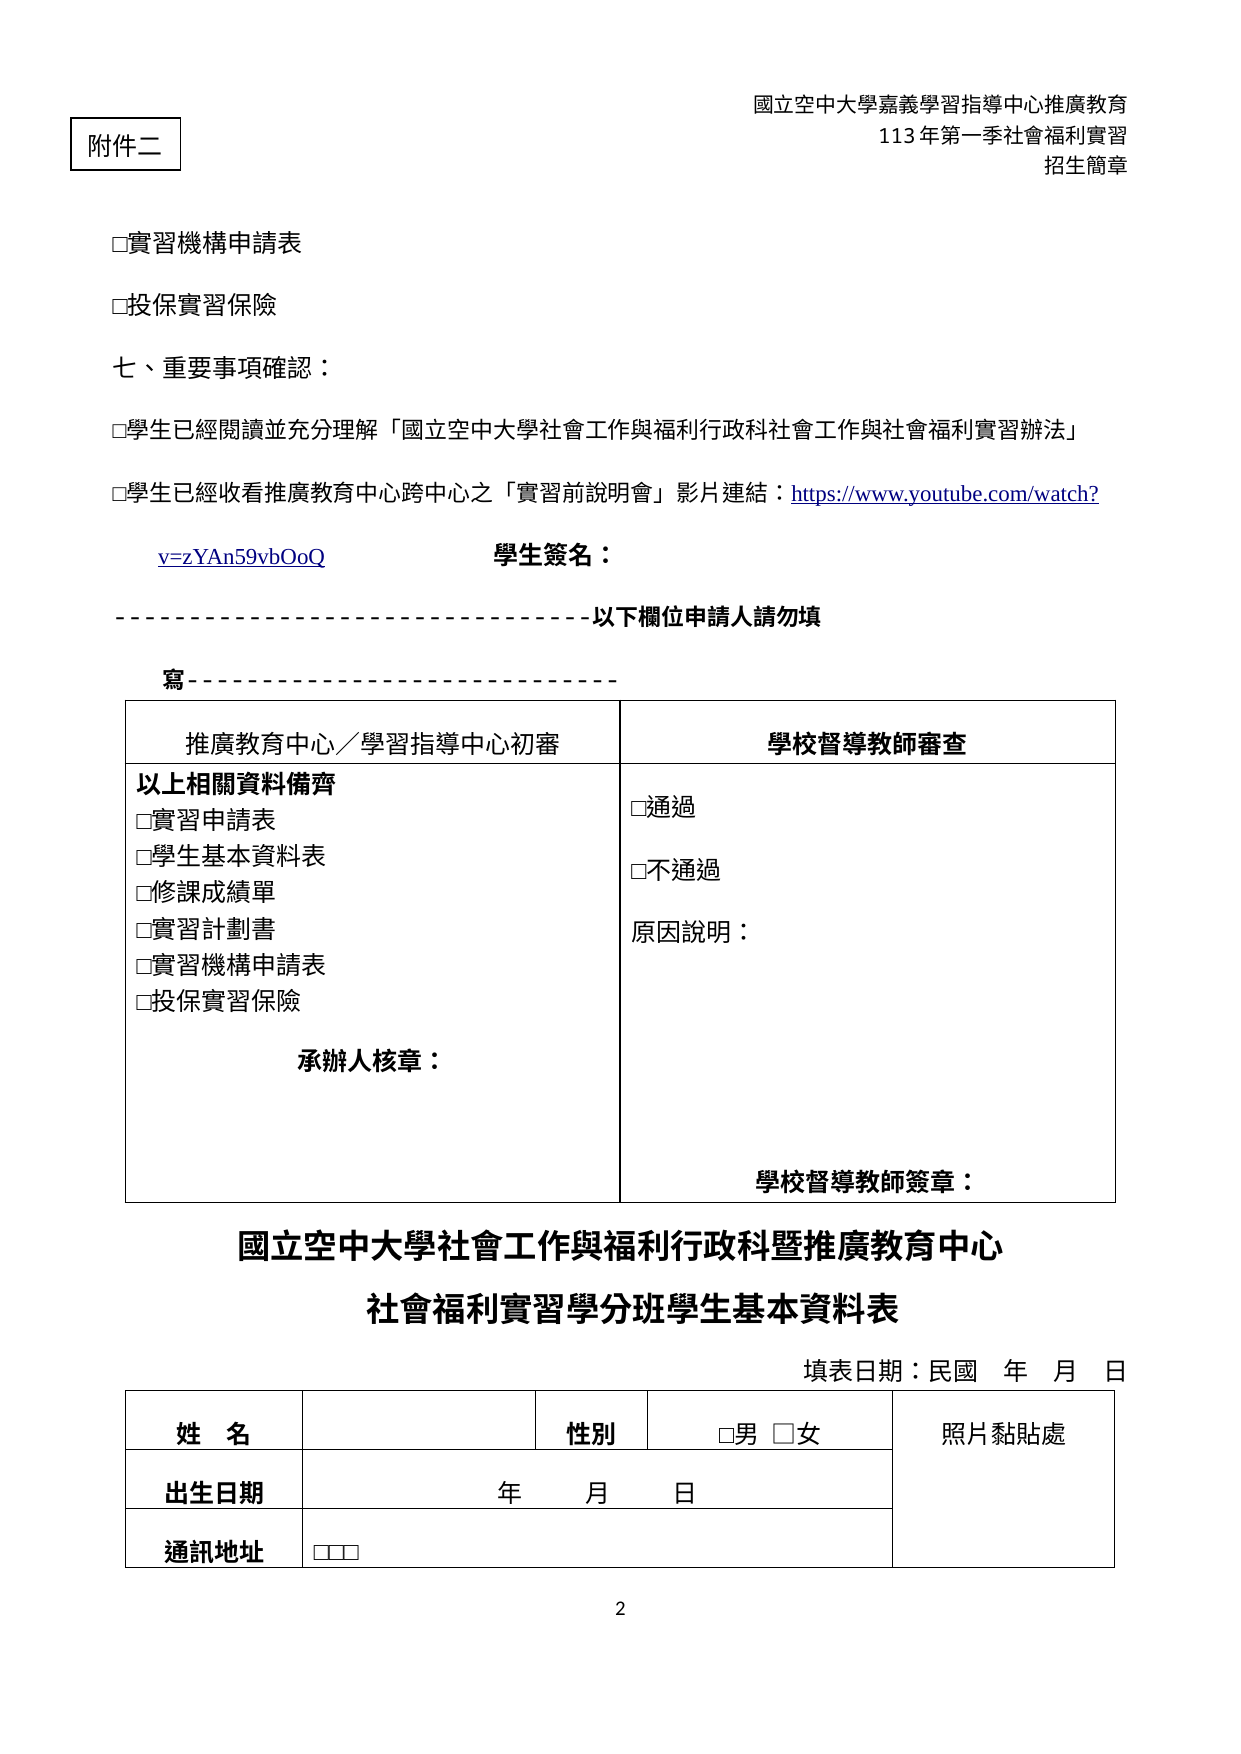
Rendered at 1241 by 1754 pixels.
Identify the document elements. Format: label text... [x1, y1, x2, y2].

text 填表日期：民國 年 月 日 [112, 1328, 1128, 1390]
table_cell 通訊地址 [126, 1509, 302, 1567]
text □投保實習保險 [112, 262, 1128, 324]
table_header 姓名 [126, 1391, 302, 1449]
table_header □男 □女 [648, 1391, 892, 1449]
table_header [303, 1391, 535, 1449]
text 七、重要事項確認： [112, 324, 1128, 387]
text 附件二 [87, 126, 164, 162]
table_cell 年 月 日 [303, 1450, 892, 1508]
text 國立空中大學社會工作與福利行政科暨推廣教育中心 社會福利實習學分班學生基本資料表 [112, 1203, 1128, 1328]
table_header 推廣教育中心／學習指導中心初審 [126, 701, 619, 763]
table_cell □通過 □不通過 原因說明： 學校督導教師簽章： [621, 764, 1115, 1202]
table_header 學校督導教師審查 [621, 701, 1115, 763]
text □實習機構申請表 [112, 199, 1128, 262]
table_cell 出生日期 [126, 1450, 302, 1508]
text □學生已經收看推廣教育中心跨中心之「實習前說明會」影片連結：https://www.youtube.com/watch?v=zYAn59vbOoQ 學生簽名： [112, 449, 1128, 574]
table_cell □□□ [303, 1509, 892, 1567]
table_header 照片黏貼處 [893, 1391, 1114, 1567]
table_cell 以上相關資料備齊 □實習申請表 □學生基本資料表 □修課成績單 □實習計劃書 □實習機構申請表 □投保實習保險 承辦人核章： [126, 764, 619, 1202]
table_header 性別 [536, 1391, 647, 1449]
text □學生已經閱讀並充分理解「國立空中大學社會工作與福利行政科社會工作與社會福利實習辦法」 [112, 387, 1128, 449]
text --------------------------------以下欄位申請人請勿填寫----------------------------- [112, 574, 1128, 699]
text [72, 119, 180, 169]
